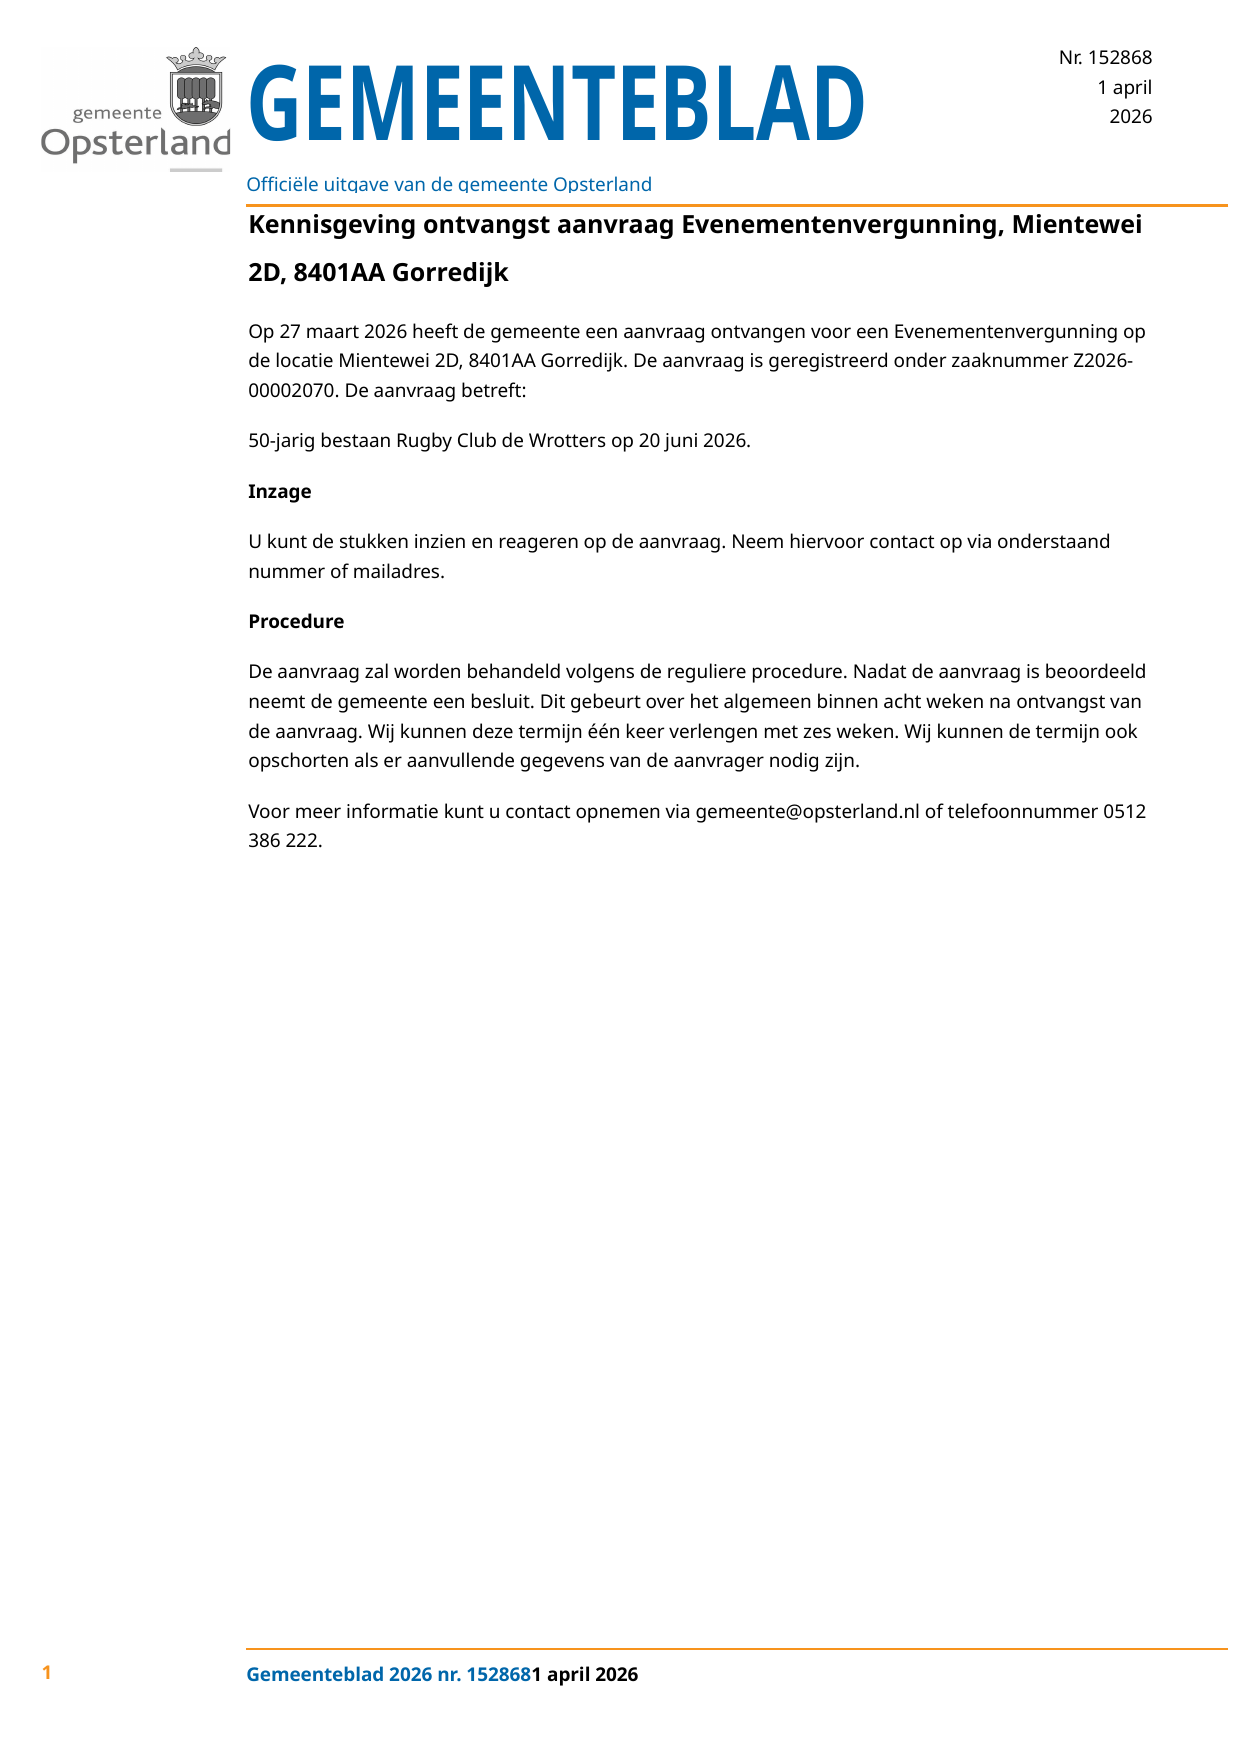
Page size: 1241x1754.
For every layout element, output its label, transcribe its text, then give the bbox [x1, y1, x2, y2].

text Inzage [248, 478, 1152, 504]
text U kunt de stukken inzien en reageren op de aanvraag. Neem hiervoor contact op via onderstaand nummer of mailadres. [248, 528, 1152, 584]
text Kennisgeving ontvangst aanvraag Evenementenvergunning, Mientewei 2D, 8401AA Gorredijk [248, 207, 1152, 288]
picture [41, 47, 231, 172]
text 50-jarig bestaan Rugby Club de Wrotters op 20 juni 2026. [248, 427, 1152, 453]
text Op 27 maart 2026 heeft de gemeente een aanvraag ontvangen voor een Evenementenvergunning op de locatie Mientewei 2D, 8401AA Gorredijk. De aanvraag is geregistreerd onder zaaknummer Z2026-00002070. De aanvraag betreft: [248, 318, 1152, 403]
text Voor meer informatie kunt u contact opnemen via gemeente@opsterland.nl of telefoonnummer 0512 386 222. [248, 798, 1152, 853]
text De aanvraag zal worden behandeld volgens de reguliere procedure. Nadat de aanvraag is beoordeeld neemt de gemeente een besluit. Dit gebeurt over het algemeen binnen acht weken na ontvangst van de aanvraag. Wij kunnen deze termijn één keer verlengen met zes weken. Wij kunnen de termijn ook opschorten als er aanvullende gegevens van de aanvrager nodig zijn. [248, 659, 1152, 773]
text Procedure [248, 608, 1152, 634]
